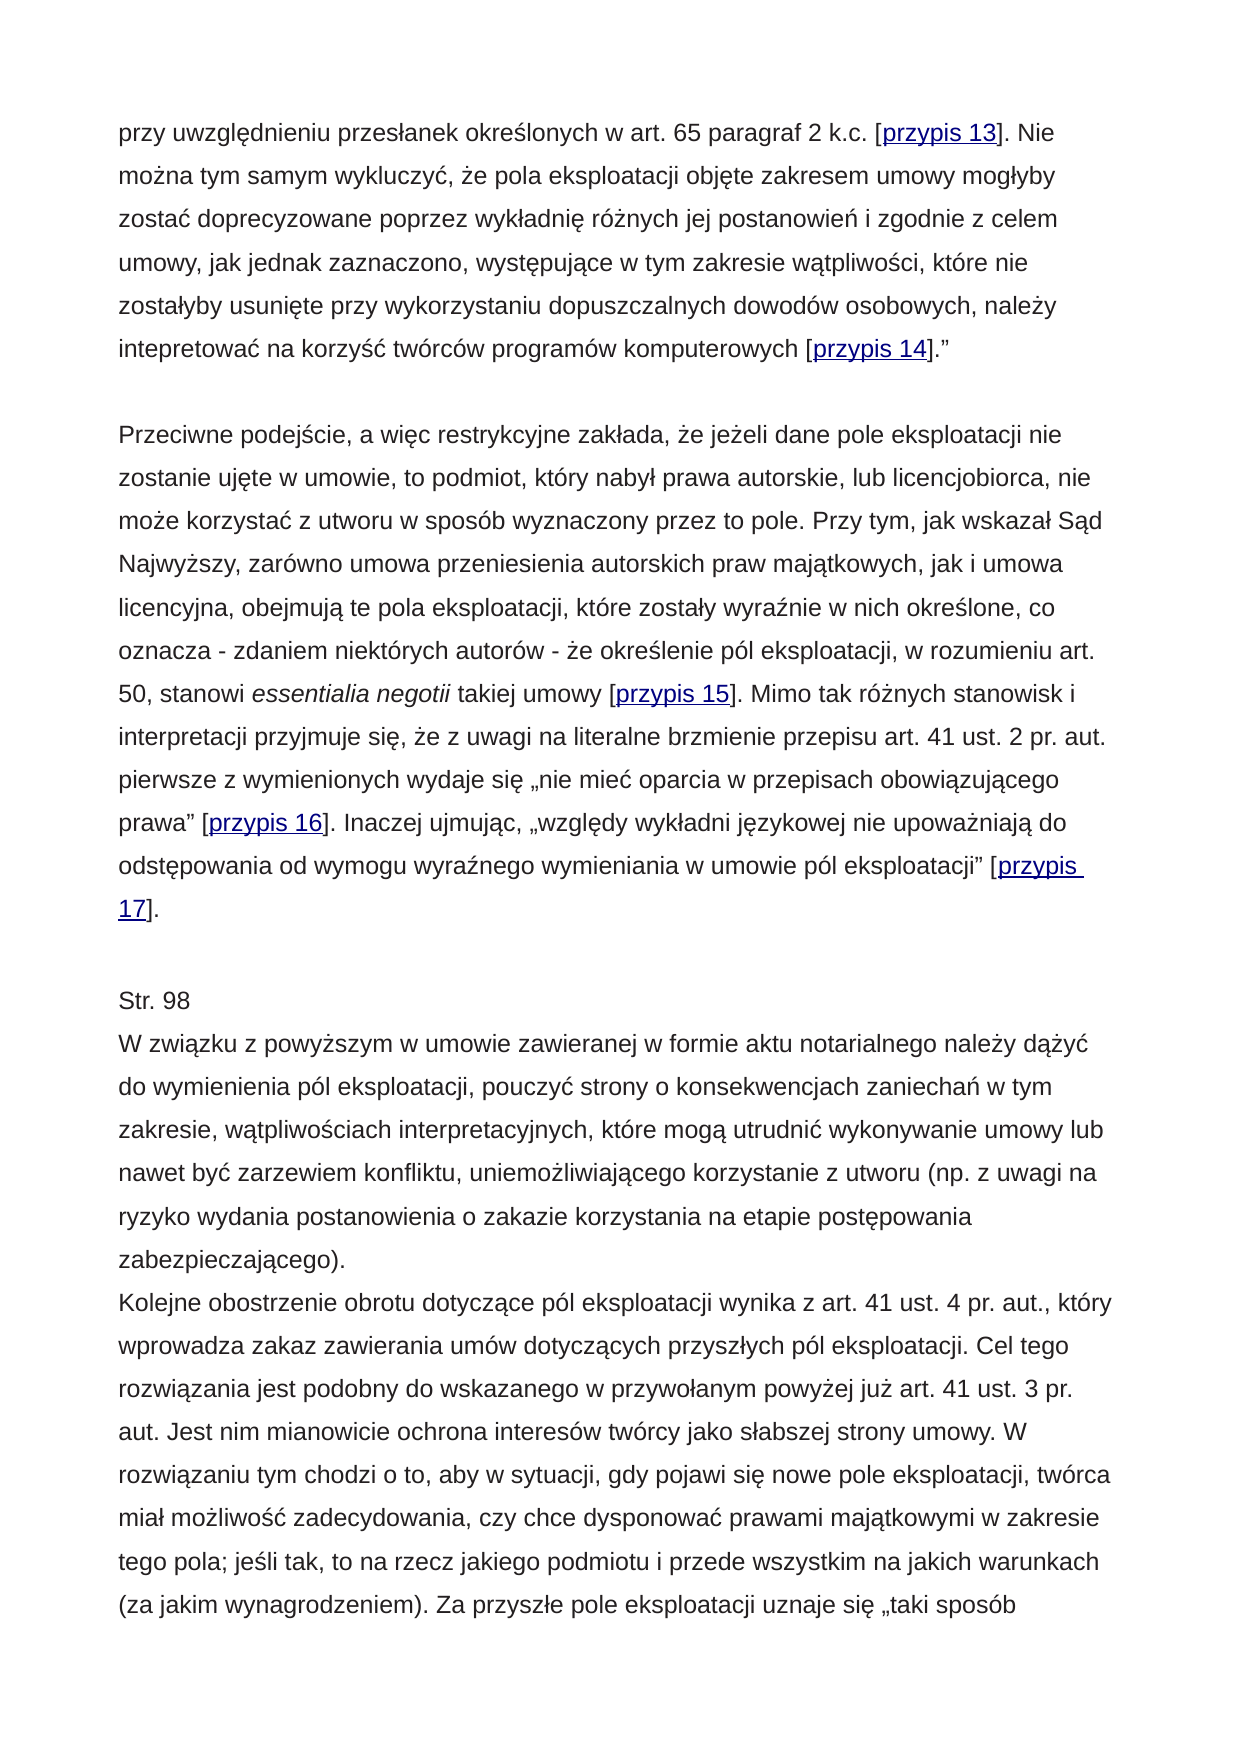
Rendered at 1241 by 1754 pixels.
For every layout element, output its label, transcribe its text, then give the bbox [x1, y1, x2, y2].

text Str. 98 [118, 986, 1122, 1015]
text Kolejne obostrzenie obrotu dotyczące pól eksploatacji wynika z art. 41 ust. 4 pr. aut., który wprowadza zakaz zawierania umów dotyczących przyszłych pól eksploatacji. Cel tego rozwiązania jest podobny do wskazanego w przywołanym powyżej już art. 41 ust. 3 pr. aut. Jest nim mianowicie ochrona interesów twórcy jako słabszej strony umowy. W rozwiązaniu tym chodzi o to, aby w sytuacji, gdy pojawi się nowe pole eksploatacji, twórca miał możliwość zadecydowania, czy chce dysponować prawami majątkowymi w zakresie tego pola; jeśli tak, to na rzecz jakiego podmiotu i przede wszystkim na jakich warunkach (za jakim wynagrodzeniem). Za przyszłe pole eksploatacji uznaje się „taki sposób [118, 1288, 1122, 1618]
text W związku z powyższym w umowie zawieranej w formie aktu notarialnego należy dążyć do wymienienia pól eksploatacji, pouczyć strony o konsekwencjach zaniechań w tym zakresie, wątpliwościach interpretacyjnych, które mogą utrudnić wykonywanie umowy lub nawet być zarzewiem konfliktu, uniemożliwiającego korzystanie z utworu (np. z uwagi na ryzyko wydania postanowienia o zakazie korzystania na etapie postępowania zabezpieczającego). [118, 1029, 1122, 1273]
text Przeciwne podejście, a więc restrykcyjne zakłada, że jeżeli dane pole eksploatacji nie zostanie ujęte w umowie, to podmiot, który nabył prawa autorskie, lub licencjobiorca, nie może korzystać z utworu w sposób wyznaczony przez to pole. Przy tym, jak wskazał Sąd Najwyższy, zarówno umowa przeniesienia autorskich praw majątkowych, jak i umowa licencyjna, obejmują te pola eksploatacji, które zostały wyraźnie w nich określone, co oznacza - zdaniem niektórych autorów - że określenie pól eksploatacji, w rozumieniu art. 50, stanowi essentialia negotii takiej umowy [przypis 15]. Mimo tak różnych stanowisk i interpretacji przyjmuje się, że z uwagi na literalne brzmienie przepisu art. 41 ust. 2 pr. aut. pierwsze z wymienionych wydaje się „nie mieć oparcia w przepisach obowiązującego prawa” [przypis 16]. Inaczej ujmując, „względy wykładni językowej nie upoważniają do odstępowania od wymogu wyraźnego wymieniania w umowie pól eksploatacji” [przypis 17]. [118, 420, 1122, 923]
text przy uwzględnieniu przesłanek określonych w art. 65 paragraf 2 k.c. [przypis 13]. Nie można tym samym wykluczyć, że pola eksploatacji objęte zakresem umowy mogłyby zostać doprecyzowane poprzez wykładnię różnych jej postanowień i zgodnie z celem umowy, jak jednak zaznaczono, występujące w tym zakresie wątpliwości, które nie zostałyby usunięte przy wykorzystaniu dopuszczalnych dowodów osobowych, należy intepretować na korzyść twórców programów komputerowych [przypis 14].” [118, 118, 1122, 362]
